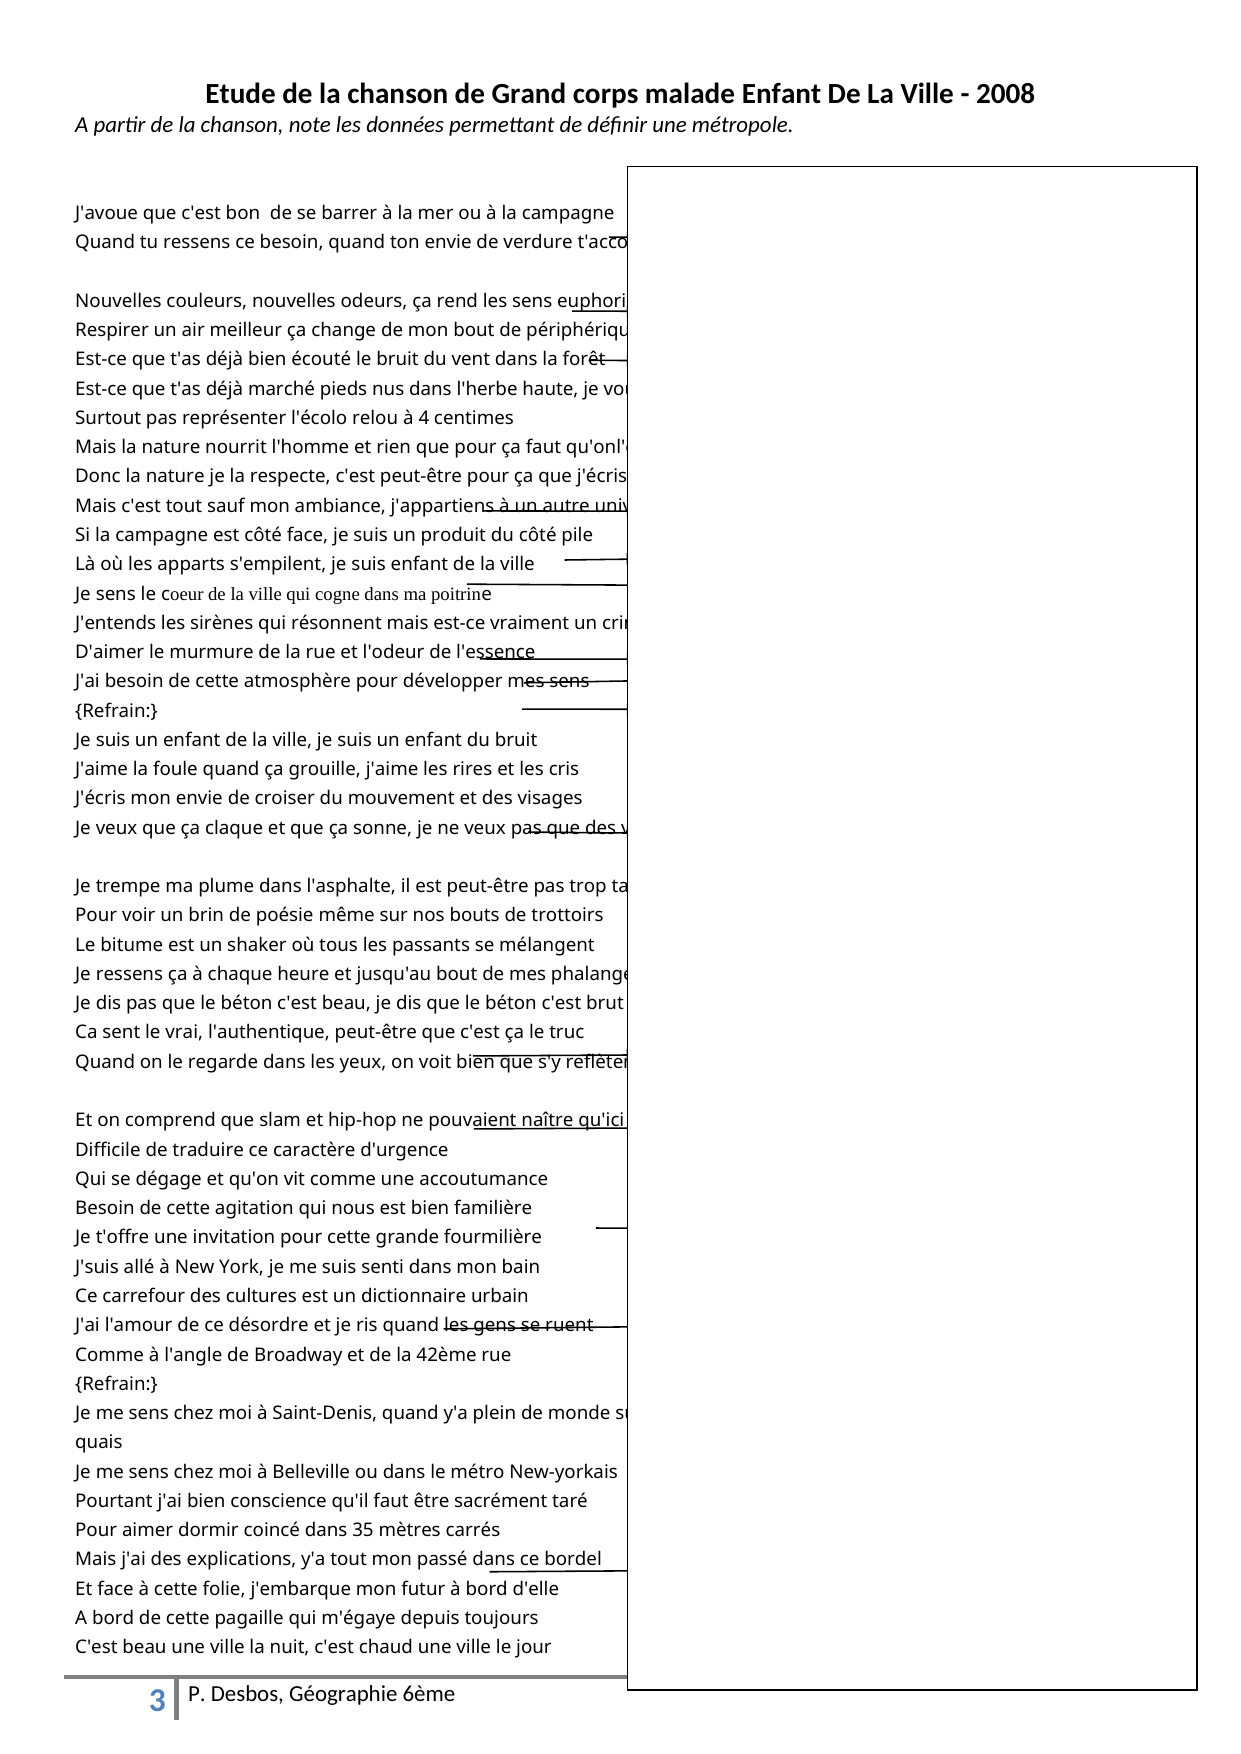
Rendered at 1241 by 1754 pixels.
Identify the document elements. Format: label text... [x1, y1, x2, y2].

text Etude de la chanson de Grand corps malade Enfant De La Ville - 2008 [75, 75, 1165, 111]
text A partir de la chanson, note les données permettant de définir une métropole. [75, 111, 1165, 139]
text J'avoue que c'est bon de se barrer à la mer ou à la campagne Quand tu ressens ce besoin, quand ton envie de verdure t'accompagne Nouvelles couleurs, nouvelles odeurs, ça rend les sens euphoriques Respirer un air meilleur ça change de mon bout de périphérique Est-ce que t'as déjà bien écouté le bruit du vent dans la forêt Est-ce que t'as déjà marché pieds nus dans l'herbe haute, je voudrais Surtout pas représenter l'écolo relou à 4 centimes Mais la nature nourrit l'homme et rien que pour ça faut qu'onl'estime Donc la nature je la respecte, c'est peut-être pour ça que j'écris en vers Mais c'est tout sauf mon ambiance, j'appartiens à un autre univers Si la campagne est côté face, je suis un produit du côté pile Là où les apparts s'empilent, je suis enfant de la ville Je sens le coeur de la ville qui cogne dans ma poitrine J'entends les sirènes qui résonnent mais est-ce vraiment un crime D'aimer le murmure de la rue et l'odeur de l'essence J'ai besoin de cette atmosphère pour développer mes sens {Refrain:} Je suis un enfant de la ville, je suis un enfant du bruit J'aime la foule quand ça grouille, j'aime les rires et les cris J'écris mon envie de croiser du mouvement et des visages Je veux que ça claque et que ça sonne, je ne veux pas que des vies sages Je trempe ma plume dans l'asphalte, il est peut-être pas trop tard Pour voir un brin de poésie même sur nos bouts de trottoirs Le bitume est un shaker où tous les passants se mélangent Je ressens ça à chaque heure et jusqu'au bout de mes phalanges Je dis pas que le béton c'est beau, je dis que le béton c'est brut Ca sent le vrai, l'authentique, peut-être que c'est ça le truc Quand on le regarde dans les yeux, on voit bien que s'y reflètent nos vies Et on comprend que slam et hip-hop ne pouvaient naître qu'ici Difficile de traduire ce caractère d'urgence Qui se dégage et qu'on vit comme une accoutumance Besoin de cette agitation qui nous est bien familière Je t'offre une invitation pour cette grande fourmilière J'suis allé à New York, je me suis senti dans mon bain Ce carrefour des cultures est un dictionnaire urbain J'ai l'amour de ce désordre et je ris quand les gens se ruent Comme à l'angle de Broadway et de la 42ème rue {Refrain:} Je me sens chez moi à Saint-Denis, quand y'a plein de monde sur les quais Je me sens chez moi à Belleville ou dans le métro New-yorkais Pourtant j'ai bien conscience qu'il faut être sacrément taré Pour aimer dormir coincé dans 35 mètres carrés Mais j'ai des explications, y'a tout mon passé dans ce bordel Et face à cette folie, j'embarque mon futur à bord d'elle A bord de cette pagaille qui m'égaye depuis toujours C'est beau une ville la nuit, c'est chaud une ville le jour Moi dans toute cette cohue je promène ma nonchalance Je me ballade au ralenti et je souris à la chance D'être ce que je suis, d'être serein, d'éviter les coups de surin D'être sur un ou deux bons coups pour que demain sente pas le purin Je suis un enfant de la ville donc un fruit de mon époque Je vois des styles qui défilent, enfants du melting-pot Je suis un enfant tranquille avec les poches pleines d'espoir Je suis un enfant de la ville, ce n'est que le début de l'histoire [75, 199, 627, 1659]
